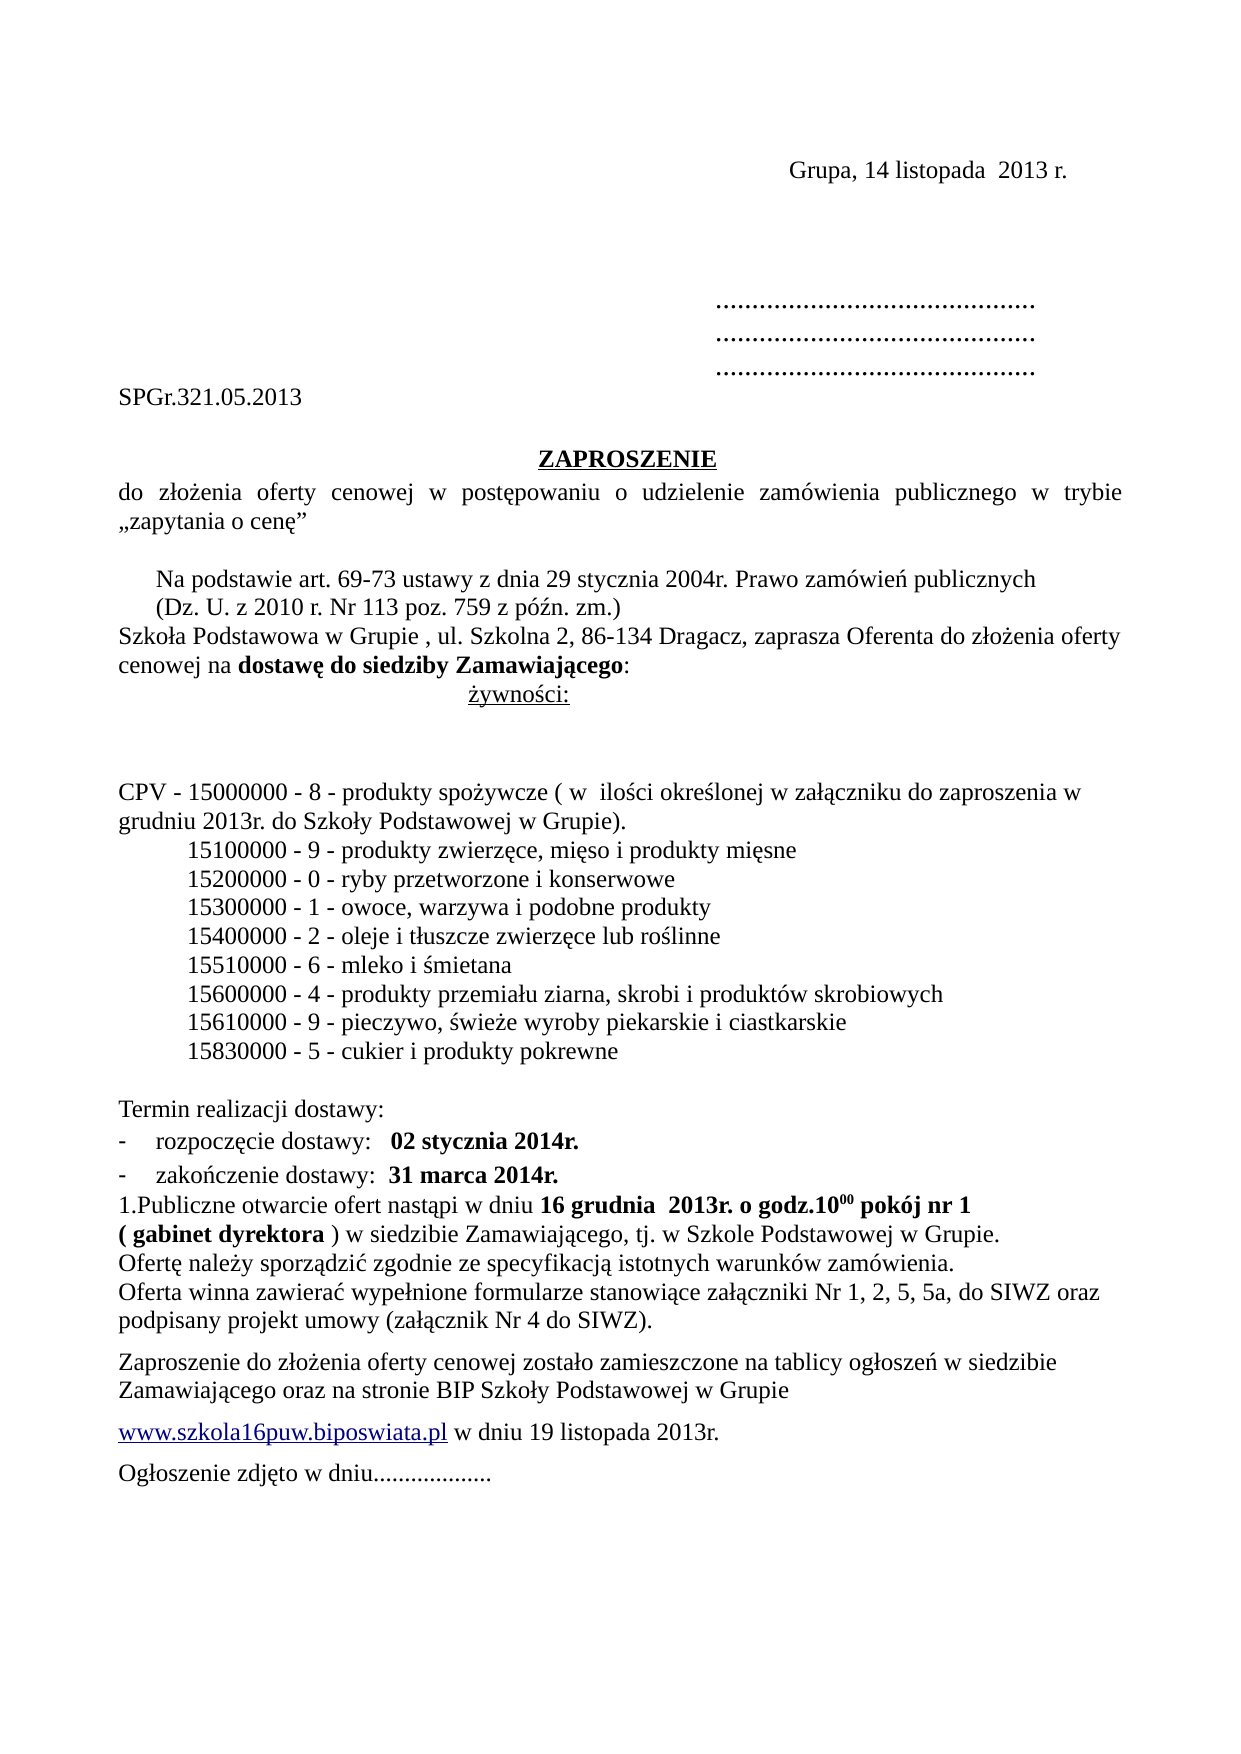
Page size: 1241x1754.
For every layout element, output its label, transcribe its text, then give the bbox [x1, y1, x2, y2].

text Szkoła Podstawowa w Grupie , ul. Szkolna 2, 86-134 Dragacz, zaprasza Oferenta do złożenia oferty cenowej na dostawę do siedziby Zamawiającego: [118, 621, 1122, 679]
text ( gabinet dyrektora ) w siedzibie Zamawiającego, tj. w Szkole Podstawowej w Grupie. [118, 1219, 1122, 1248]
list rozpoczęcie dostawy: 02 stycznia 2014r. [118, 1122, 1122, 1157]
list (Dz. U. z 2010 r. Nr 113 poz. 759 z późn. zm.) [118, 592, 1122, 621]
text ............................................ [118, 314, 1122, 348]
text żywności: [118, 679, 1122, 707]
text 15400000 - 2 - oleje i tłuszcze zwierzęce lub roślinne [118, 921, 1122, 950]
text 15830000 - 5 - cukier i produkty pokrewne [118, 1036, 1122, 1065]
subtitle ZAPROSZENIE [133, 444, 1122, 473]
text ............................................ [118, 281, 1122, 314]
text ............................................ [118, 348, 1122, 382]
text 15600000 - 4 - produkty przemiału ziarna, skrobi i produktów skrobiowych [118, 979, 1122, 1007]
text 15510000 - 6 - mleko i śmietana [118, 950, 1122, 979]
text Termin realizacji dostawy: [118, 1094, 1122, 1122]
text Ogłoszenie zdjęto w dniu................... [118, 1458, 1122, 1487]
text Zaproszenie do złożenia oferty cenowej zostało zamieszczone na tablicy ogłoszeń w siedzibie Zamawiającego oraz na stronie BIP Szkoły Podstawowej w Grupie [118, 1347, 1122, 1404]
text 15300000 - 1 - owoce, warzywa i podobne produkty [118, 892, 1122, 921]
list zakończenie dostawy: 31 marca 2014r. [118, 1157, 1122, 1191]
text SPGr.321.05.2013 [118, 382, 1122, 410]
text 15610000 - 9 - pieczywo, świeże wyroby piekarskie i ciastkarskie [118, 1007, 1122, 1036]
text 1.Publiczne otwarcie ofert nastąpi w dniu 16 grudnia 2013r. o godz.1000 pokój nr 1 [118, 1191, 1122, 1219]
text 15100000 - 9 - produkty zwierzęce, mięso i produkty mięsne [118, 835, 1122, 864]
text do złożenia oferty cenowej w postępowaniu o udzielenie zamówienia publicznego w trybie „zapytania o cenę” [118, 473, 1122, 535]
text CPV - 15000000 - 8 - produkty spożywcze ( w ilości określonej w załączniku do zaproszenia w grudniu 2013r. do Szkoły Podstawowej w Grupie). [118, 777, 1122, 835]
text Ofertę należy sporządzić zgodnie ze specyfikacją istotnych warunków zamówienia. Oferta winna zawierać wypełnione formularze stanowiące załączniki Nr 1, 2, 5, 5a, do SIWZ oraz podpisany projekt umowy (załącznik Nr 4 do SIWZ). [118, 1248, 1122, 1334]
text www.szkola16puw.biposwiata.pl w dniu 19 listopada 2013r. [118, 1417, 1122, 1446]
text 15200000 - 0 - ryby przetworzone i konserwowe [118, 864, 1122, 892]
list Na podstawie art. 69-73 ustawy z dnia 29 stycznia 2004r. Prawo zamówień publicznych [118, 564, 1122, 592]
text Grupa, 14 listopada 2013 r. [118, 152, 1122, 185]
